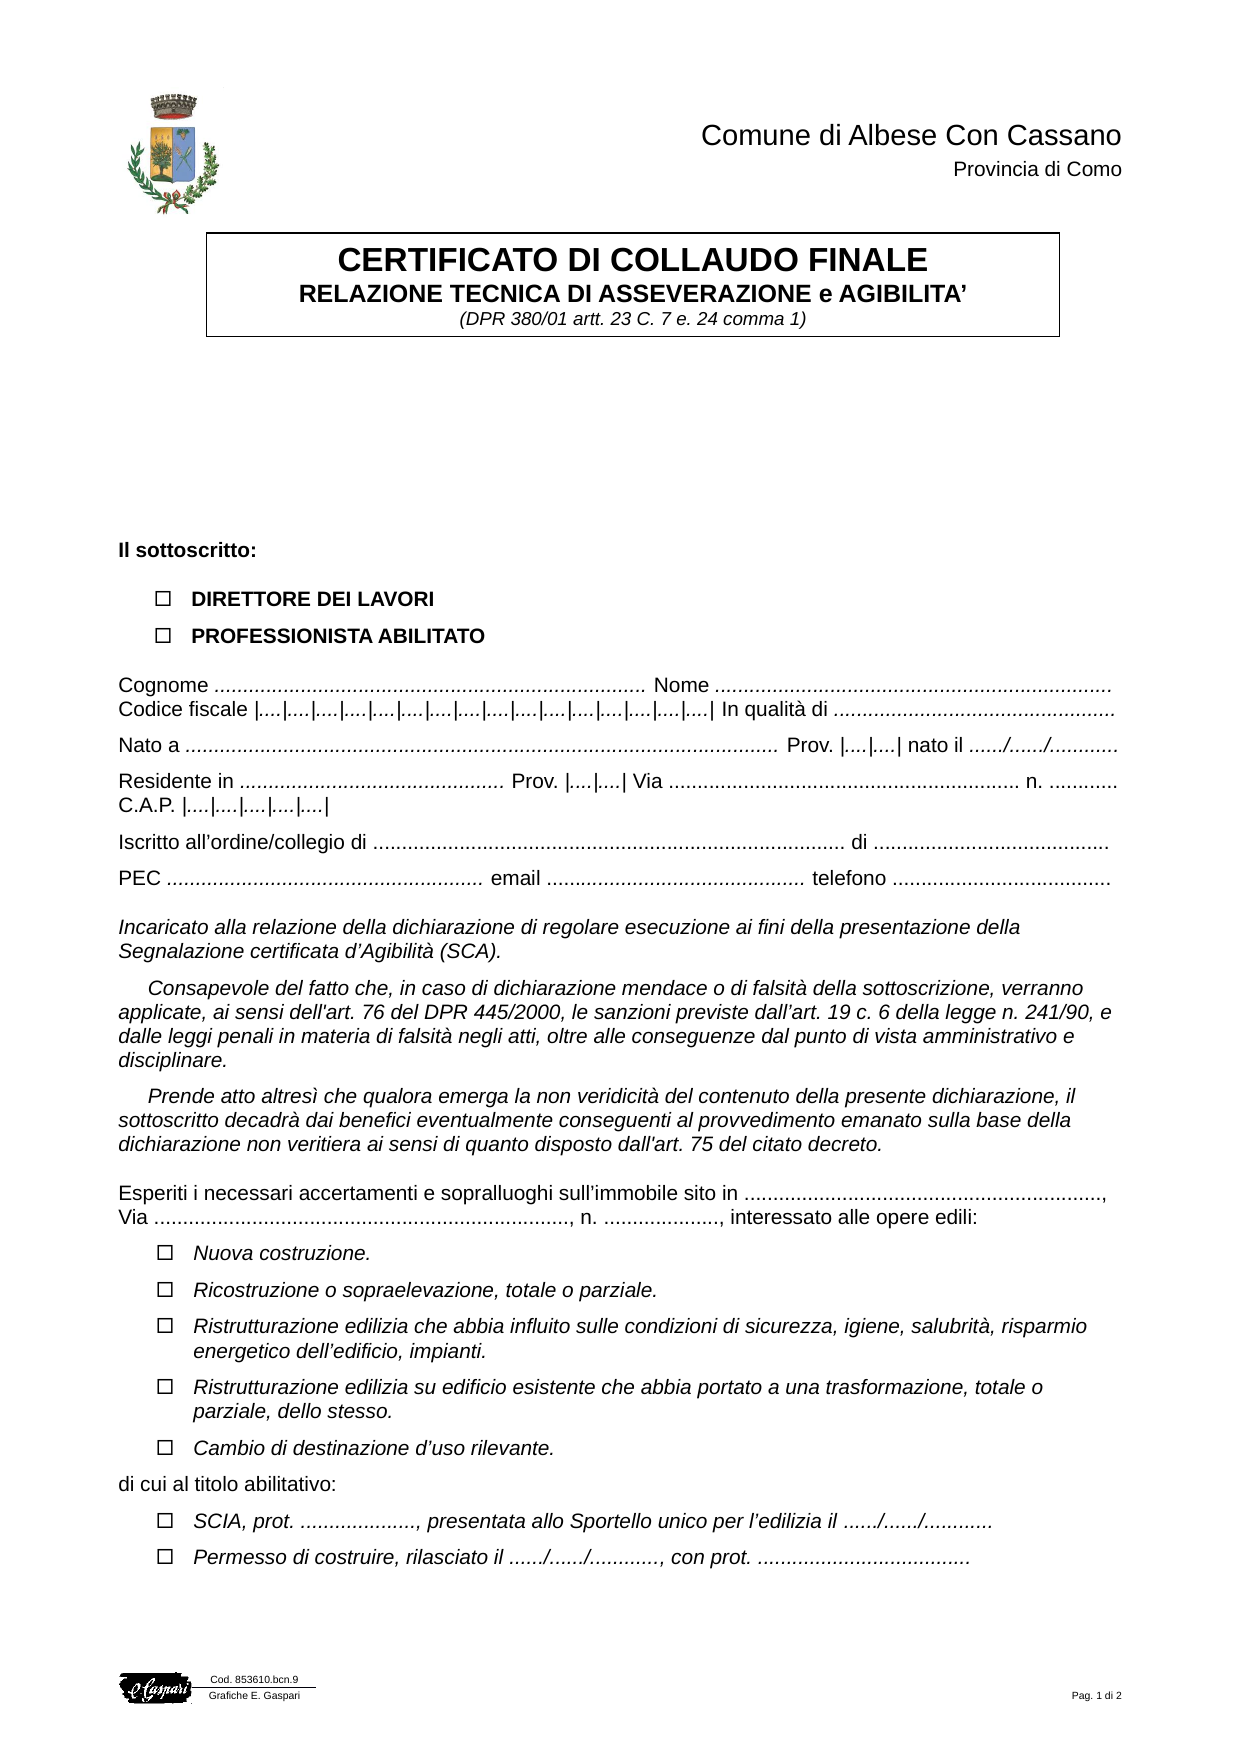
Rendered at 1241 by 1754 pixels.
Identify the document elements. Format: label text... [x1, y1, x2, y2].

list Ricostruzione o sopraelevazione, totale o parziale. [156, 1278, 1122, 1302]
list SCIA, prot. ...................., presentata allo Sportello unico per l’edilizia il ....../....../............ [156, 1508, 1122, 1532]
list PROFESSIONISTA ABILITATO [153, 623, 1122, 647]
picture [122, 87, 224, 219]
list Permesso di costruire, rilasciato il ....../....../............, con prot. ..................................... [156, 1545, 1122, 1569]
text Incaricato alla relazione della dichiarazione di regolare esecuzione ai fini della presentazione della Segnalazione certificata d’Agibilità (SCA). [118, 915, 1122, 963]
text Comune di Albese Con Cassano [224, 118, 1122, 152]
text Consapevole del fatto che, in caso di dichiarazione mendace o di falsità della sottoscrizione, verranno applicate, ai sensi dell'art. 76 del DPR 445/2000, le sanzioni previste dall’art. 19 c. 6 della legge n. 241/90, e dalle leggi penali in materia di falsità negli atti, oltre alle conseguenze dal punto di vista amministrativo e disciplinare. [118, 976, 1122, 1071]
list DIRETTORE DEI LAVORI [153, 587, 1122, 611]
list Ristrutturazione edilizia su edificio esistente che abbia portato a una trasformazione, totale o parziale, dello stesso. [156, 1375, 1122, 1423]
text Iscritto all’ordine/collegio di .................................................................................. di ......................................... [118, 830, 1122, 854]
text Prende atto altresì che qualora emerga la non veridicità del contenuto della presente dichiarazione, il sottoscritto decadrà dai benefici eventualmente conseguenti al provvedimento emanato sulla base della dichiarazione non veritiera ai sensi di quanto disposto dall'art. 75 del citato decreto. [118, 1084, 1122, 1156]
list Cambio di destinazione d’uso rilevante. [156, 1435, 1122, 1459]
text Provincia di Como [224, 157, 1122, 181]
list Ristrutturazione edilizia che abbia influito sulle condizioni di sicurezza, igiene, salubrità, risparmio energetico dell’edificio, impianti. [156, 1314, 1122, 1362]
text Esperiti i necessari accertamenti e sopralluoghi sull’immobile sito in .............................................................., Via ........................................................................, n. ...................., interessato alle opere edili: [118, 1181, 1122, 1229]
text Residente in .............................................. Prov. |....|....| Via ............................................................. n. ............ C.A.P. |....|....|....|....|....| [118, 769, 1122, 817]
text Il sottoscritto: [118, 538, 1122, 562]
list Nuova costruzione. [156, 1241, 1122, 1265]
picture [118, 1672, 192, 1704]
text PEC ....................................................... email ............................................. telefono ...................................... [118, 866, 1122, 890]
text Cognome ........................................................................... Nome ..................................................................... Codice fiscale |....|....|....|....|....|....|....|....|....|....|....|....|....|....|....|....| In qualità di ................................................. [118, 672, 1122, 720]
text Nato a ....................................................................................................... Prov. |....|....| nato il ....../....../............ [118, 733, 1122, 757]
text di cui al titolo abilitativo: [118, 1472, 1122, 1496]
